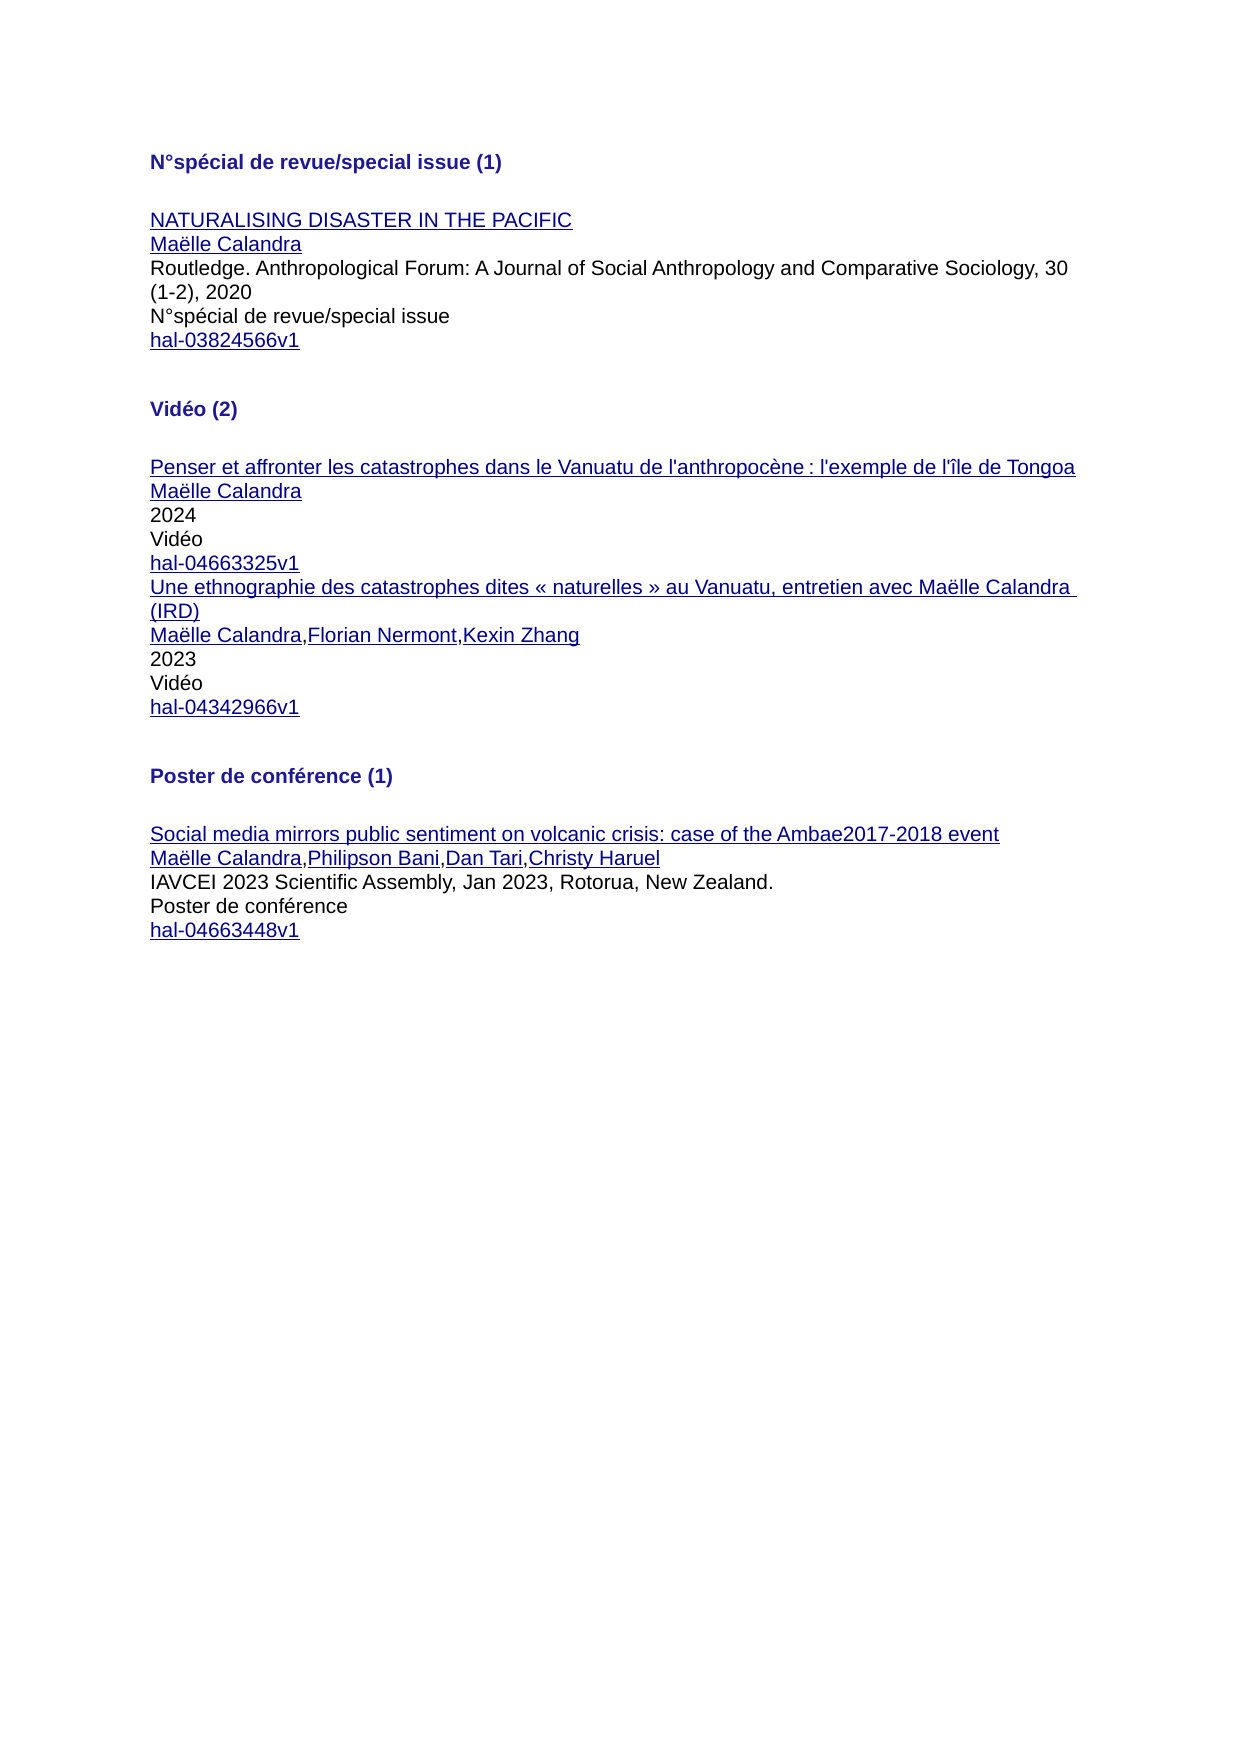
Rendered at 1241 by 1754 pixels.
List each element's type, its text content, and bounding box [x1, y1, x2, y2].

table_header NATURALISING DISASTER IN THE PACIFIC Maëlle Calandra Routledge. Anthropological Forum: A Journal of Social Anthropology and Comparative Sociology, 30 (1-2), 2020 N°spécial de revue/special issue hal-03824566v1 [150, 208, 1090, 352]
subtitle Poster de conférence (1) [150, 763, 1090, 787]
subtitle Vidéo (2) [150, 397, 1090, 421]
table_cell Une ethnographie des catastrophes dites « naturelles » au Vanuatu, entretien avec Maëlle Calandra (IRD) Maëlle Calandra,Florian Nermont,Kexin Zhang 2023 Vidéo hal-04342966v1 [150, 575, 1090, 719]
table_header Social media mirrors public sentiment on volcanic crisis: case of the Ambae2017-2018 event Maëlle Calandra,Philipson Bani,Dan Tari,Christy Haruel IAVCEI 2023 Scientific Assembly, Jan 2023, Rotorua, New Zealand. Poster de conférence hal-04663448v1 [150, 822, 1090, 942]
table_header Penser et affronter les catastrophes dans le Vanuatu de l'anthropocène : l'exemple de l'île de Tongoa Maëlle Calandra 2024 Vidéo hal-04663325v1 [150, 455, 1090, 575]
subtitle N°spécial de revue/special issue (1) [150, 150, 1090, 174]
